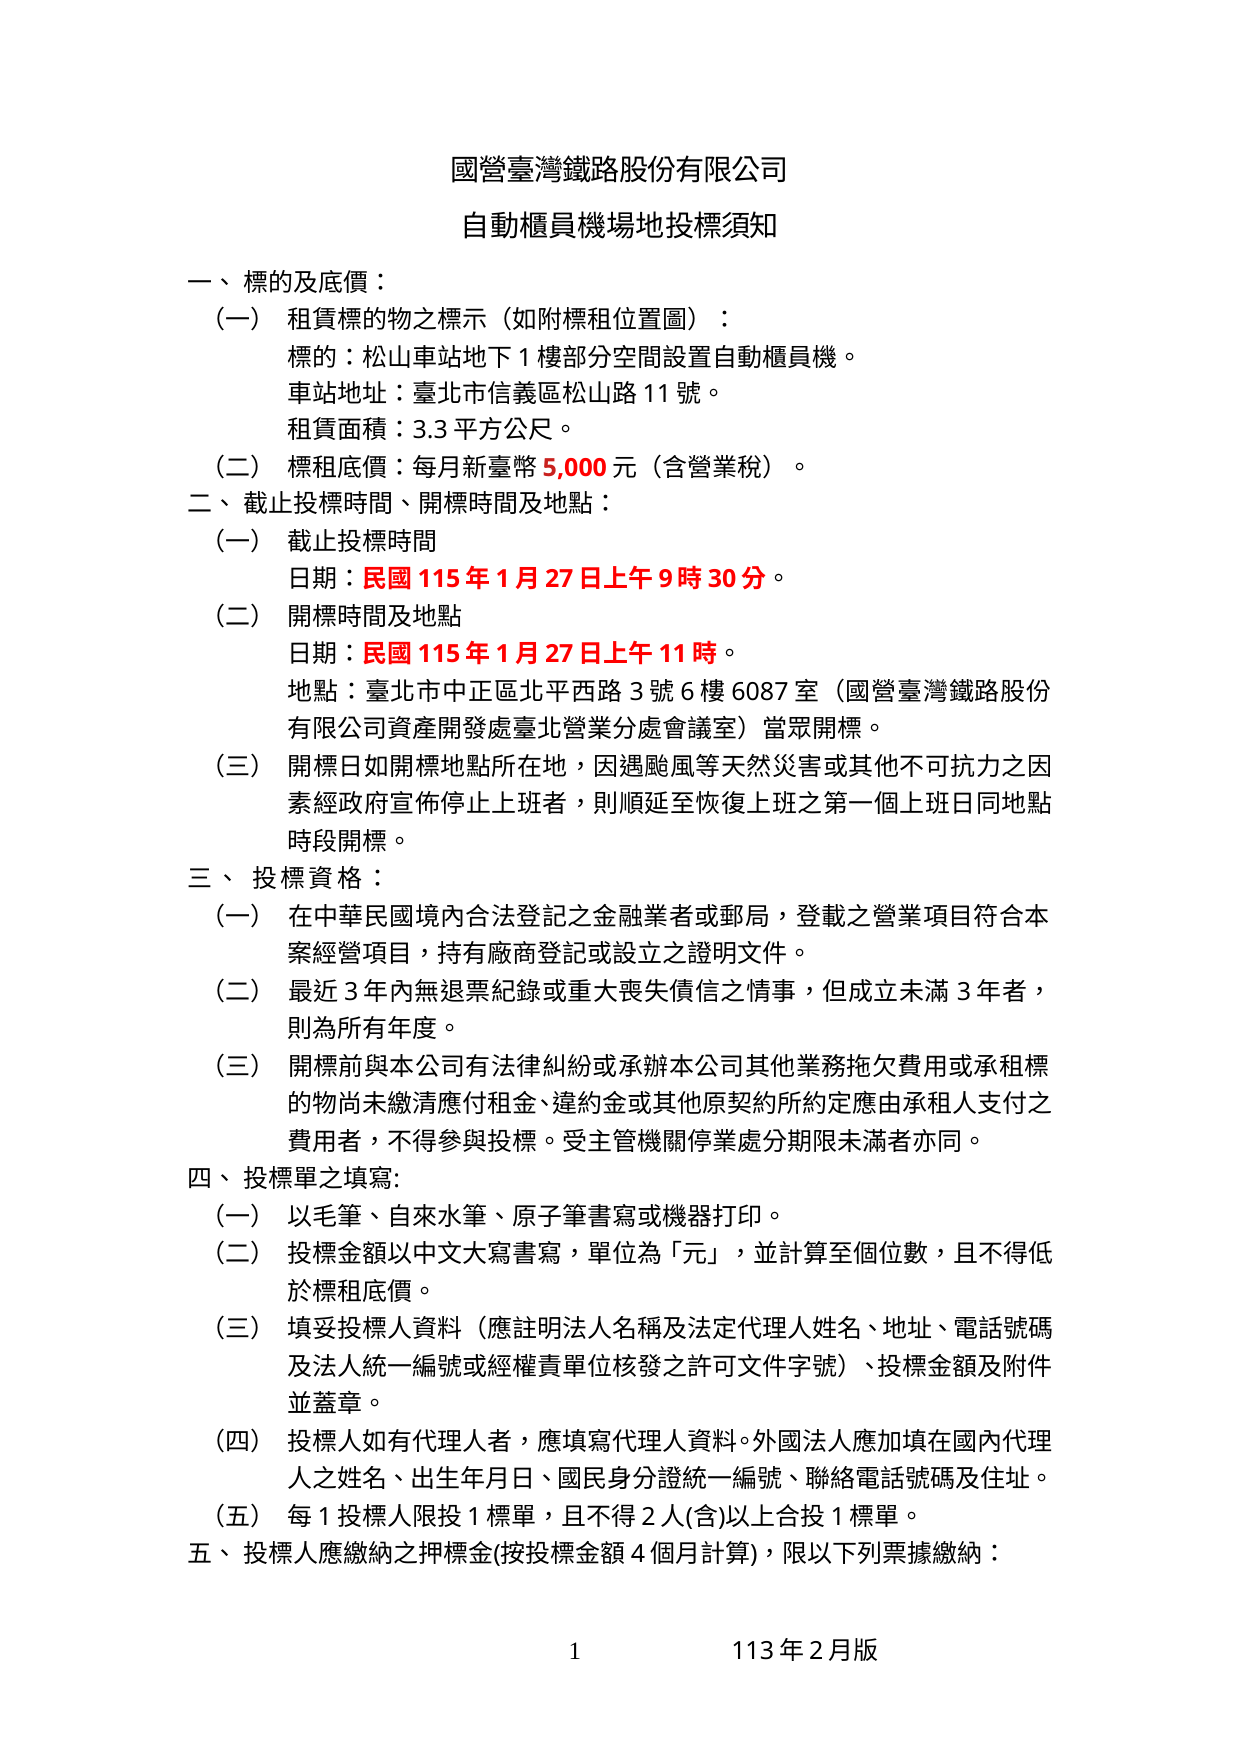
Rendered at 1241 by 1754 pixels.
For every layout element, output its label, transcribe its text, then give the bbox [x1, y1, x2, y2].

list 標的及底價： [187, 262, 1053, 299]
list 投標人如有代理人者，應填寫代理人資料。外國法人應加填在國內代理人之姓名、出生年月日、國民身分證統一編號、聯絡電話號碼及住址。 [200, 1420, 1053, 1495]
list 開標前與本公司有法律糾紛或承辦本公司其他業務拖欠費用或承租標的物尚未繳清應付租金、違約金或其他原契約所約定應由承租人支付之費用者，不得參與投標。受主管機關停業處分期限未滿者亦同。 [200, 1045, 1053, 1157]
list 開標日如開標地點所在地，因遇颱風等天然災害或其他不可抗力之因素經政府宣佈停止上班者，則順延至恢復上班之第一個上班日同地點時段開標。 [200, 745, 1053, 857]
list 以毛筆、自來水筆、原子筆書寫或機器打印。 [200, 1195, 1053, 1232]
list 截止投標時間 [200, 520, 1053, 557]
text 日期：民國115年1月27日上午9時30分。 [287, 557, 1053, 595]
list 投標金額以中文大寫書寫，單位為「元」，並計算至個位數，且不得低於標租底價。 [200, 1232, 1053, 1307]
list 填妥投標人資料（應註明法人名稱及法定代理人姓名、地址、電話號碼及法人統一編號或經權責單位核發之許可文件字號）、投標金額及附件，並蓋章。 [200, 1307, 1053, 1420]
list 投標資格： [187, 857, 1053, 895]
list 最近3年內無退票紀錄或重大喪失債信之情事，但成立未滿3年者，則為所有年度。 [200, 970, 1053, 1045]
list 投標人應繳納之押標金(按投標金額4個月計算)，限以下列票據繳納： [187, 1532, 1053, 1570]
text 自動櫃員機場地投標須知 [187, 206, 1053, 244]
text 地點：臺北市中正區北平西路3號6樓6087室（國營臺灣鐵路股份有限公司資產開發處臺北營業分處會議室）當眾開標。 [287, 670, 1053, 745]
text 車站地址：臺北市信義區松山路11號。 [287, 374, 1053, 410]
text 標的：松山車站地下1樓部分空間設置自動櫃員機。 [287, 336, 1053, 374]
text 日期：民國115年1月27日上午11時。 [287, 632, 1053, 670]
list 每1投標人限投1標單，且不得2人(含)以上合投1標單。 [200, 1495, 1053, 1532]
list 投標單之填寫: [187, 1157, 1053, 1195]
list 租賃標的物之標示（如附標租位置圖）： [200, 299, 1053, 336]
list 開標時間及地點 [200, 595, 1053, 632]
list 在中華民國境內合法登記之金融業者或郵局，登載之營業項目符合本案經營項目，持有廠商登記或設立之證明文件。 [200, 895, 1053, 970]
list 截止投標時間、開標時間及地點： [187, 484, 1053, 520]
text 租賃面積：3.3平方公尺。 [287, 410, 1053, 446]
text 國營臺灣鐵路股份有限公司 [187, 150, 1053, 187]
list 標租底價：每月新臺幣5,000元（含營業稅）。 [200, 446, 1053, 484]
